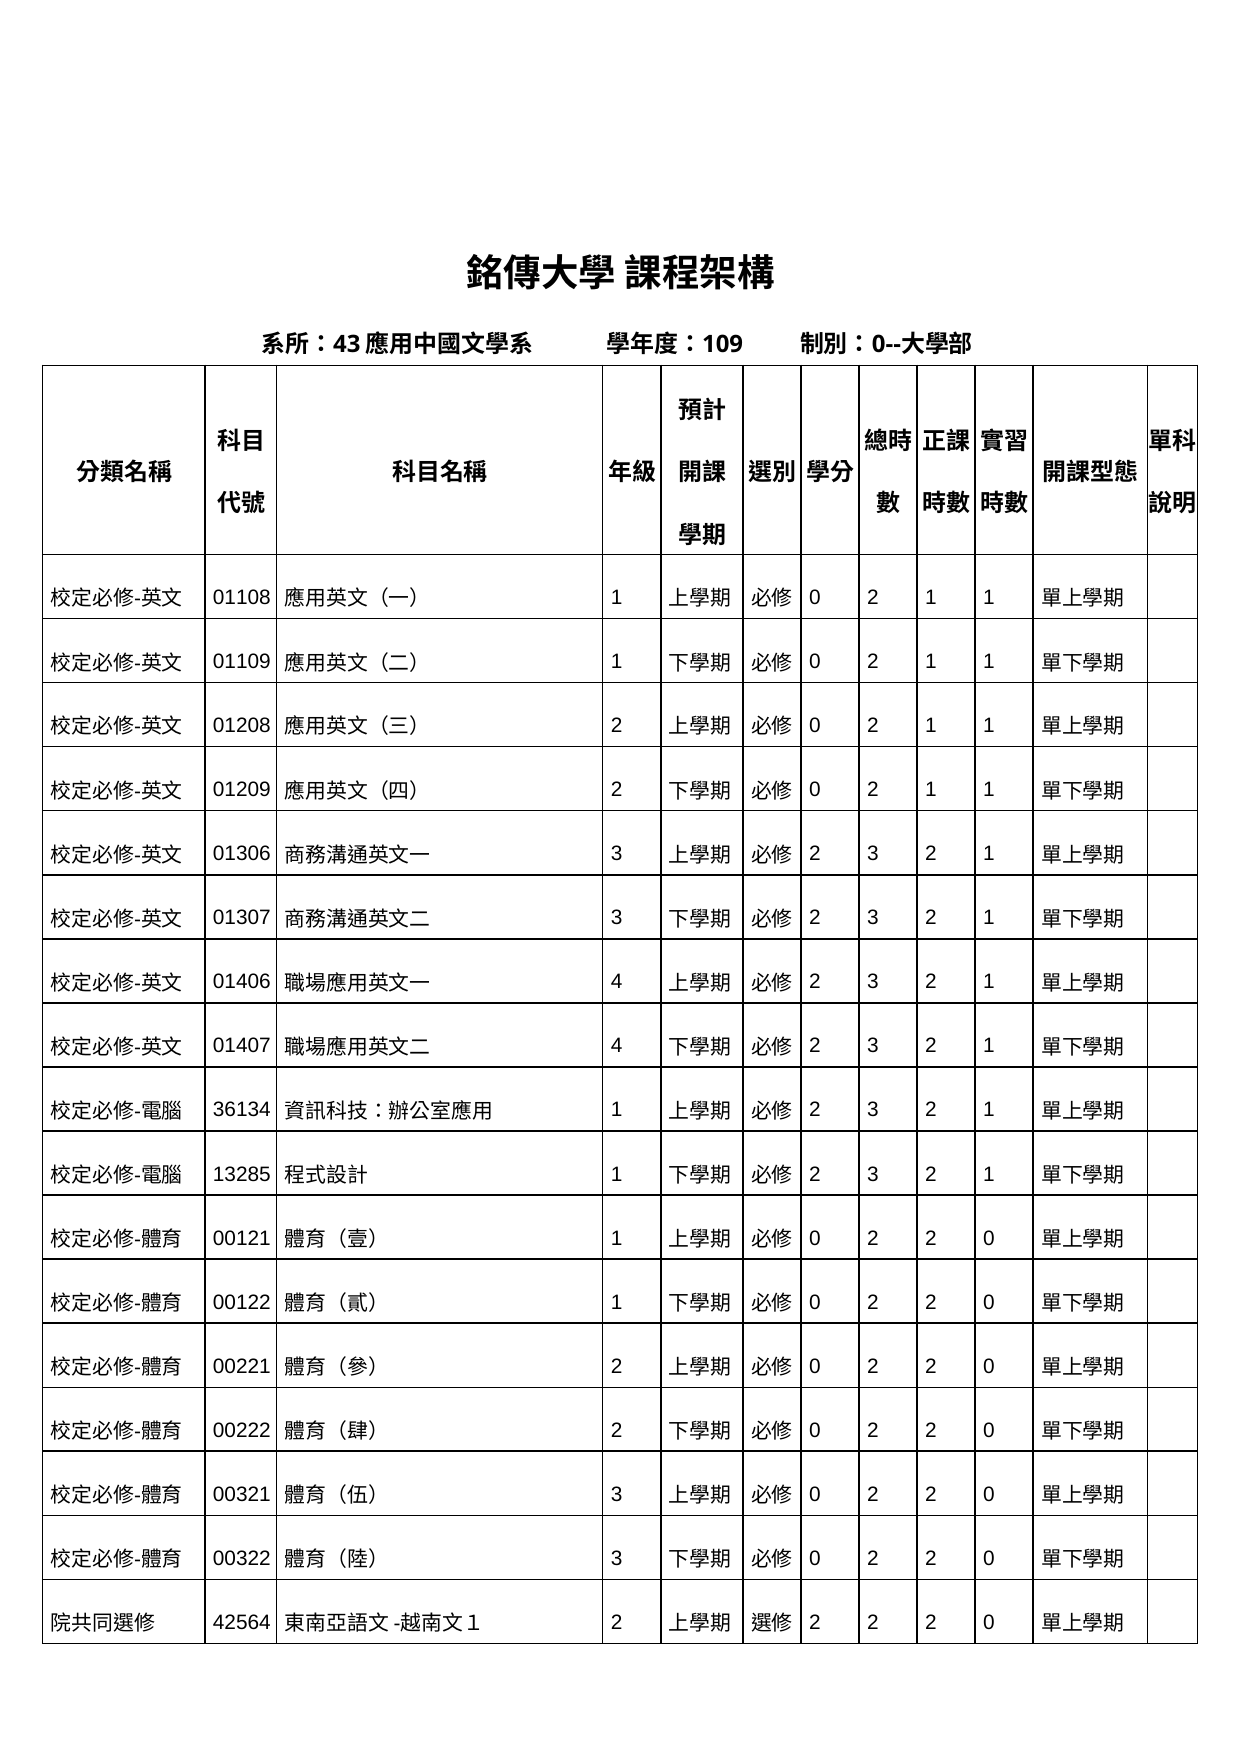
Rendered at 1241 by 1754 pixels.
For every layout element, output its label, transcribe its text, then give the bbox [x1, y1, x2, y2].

table_cell 校定必修-電腦 [43, 1068, 204, 1130]
table_cell 2 [802, 940, 858, 1002]
table_cell 校定必修-英文 [43, 555, 204, 618]
table_cell 1 [603, 1196, 660, 1258]
table_cell 校定必修-英文 [43, 876, 204, 938]
table_cell 0 [802, 1388, 858, 1450]
table_cell 0 [802, 1260, 858, 1322]
table_cell 0 [976, 1452, 1032, 1514]
table_cell [1148, 683, 1197, 746]
table_cell 必修 [744, 1452, 800, 1514]
table_cell 學年度：109 [604, 299, 776, 364]
table_cell 上學期 [662, 1324, 742, 1386]
table_cell 下學期 [662, 747, 742, 810]
table_cell 2 [860, 619, 916, 682]
table_cell 單下學期 [1034, 1260, 1147, 1322]
table_cell 0 [976, 1324, 1032, 1386]
table_cell 下學期 [662, 876, 742, 938]
table_cell 必修 [744, 1324, 800, 1386]
table_cell 單上學期 [1034, 1068, 1147, 1130]
table_cell 2 [860, 683, 916, 746]
table_cell 01208 [206, 683, 276, 746]
table_cell 1 [976, 683, 1032, 746]
table_cell 校定必修-體育 [43, 1388, 204, 1450]
table_cell 0 [976, 1196, 1032, 1258]
table_cell 必修 [744, 1260, 800, 1322]
table_cell 3 [860, 940, 916, 1002]
table_cell 36134 [206, 1068, 276, 1130]
table_cell 2 [918, 1260, 974, 1322]
table_cell 上學期 [662, 940, 742, 1002]
table_cell 單下學期 [1034, 619, 1147, 682]
table_cell 校定必修-體育 [43, 1516, 204, 1578]
table_header 科目代號 [206, 366, 276, 553]
table_cell 1 [976, 876, 1032, 938]
table_cell [1148, 1452, 1197, 1514]
table_cell 1 [976, 1132, 1032, 1194]
table_cell 單下學期 [1034, 1388, 1147, 1450]
table_cell 2 [918, 1004, 974, 1066]
table_cell 2 [860, 1260, 916, 1322]
table_cell 下學期 [662, 1388, 742, 1450]
table_cell 0 [976, 1516, 1032, 1578]
table_cell 必修 [744, 1004, 800, 1066]
table_cell 體育（陸） [277, 1516, 602, 1578]
table_cell 1 [976, 555, 1032, 618]
table_cell 必修 [744, 619, 800, 682]
table_header 實習 時數 [976, 366, 1032, 553]
table_cell 上學期 [662, 1196, 742, 1258]
table_cell [1148, 1196, 1197, 1258]
table_cell 單上學期 [1034, 1580, 1147, 1643]
table_cell 3 [860, 1132, 916, 1194]
table_cell 2 [860, 1452, 916, 1514]
table_cell 制別：0--大學部 [776, 299, 1002, 364]
table_cell 0 [802, 619, 858, 682]
table_cell 體育（貳） [277, 1260, 602, 1322]
table_cell 2 [802, 1132, 858, 1194]
table_cell 2 [603, 1388, 660, 1450]
table_cell 職場應用英文二 [277, 1004, 602, 1066]
table_cell 3 [603, 811, 660, 874]
table_cell 0 [802, 555, 858, 618]
table_cell 3 [603, 876, 660, 938]
table_cell 1 [603, 1260, 660, 1322]
table_cell 2 [918, 1580, 974, 1643]
table_cell 體育（肆） [277, 1388, 602, 1450]
table_cell 單上學期 [1034, 1324, 1147, 1386]
table_cell 0 [802, 1452, 858, 1514]
table_cell 3 [860, 811, 916, 874]
table_cell 2 [918, 1388, 974, 1450]
table_cell 商務溝通英文二 [277, 876, 602, 938]
table_cell 必修 [744, 747, 800, 810]
table_cell 下學期 [662, 1132, 742, 1194]
table_cell 系所：43應用中國文學系 [239, 299, 604, 364]
table_cell [1148, 1516, 1197, 1578]
table_cell [1148, 747, 1197, 810]
table_cell 必修 [744, 555, 800, 618]
table_cell 1 [603, 555, 660, 618]
table_cell 2 [860, 1516, 916, 1578]
table_cell 應用英文（四） [277, 747, 602, 810]
table_cell 單上學期 [1034, 1196, 1147, 1258]
table_cell [1148, 1580, 1197, 1643]
table_cell 單下學期 [1034, 1004, 1147, 1066]
table_cell 校定必修-體育 [43, 1452, 204, 1514]
table_cell 應用英文（三） [277, 683, 602, 746]
table_cell 42564 [206, 1580, 276, 1643]
table_cell 2 [918, 1452, 974, 1514]
table_cell 2 [918, 1196, 974, 1258]
table_cell 必修 [744, 1068, 800, 1130]
table_cell 0 [802, 747, 858, 810]
table_cell 01407 [206, 1004, 276, 1066]
table_cell [1148, 876, 1197, 938]
table_cell 0 [976, 1580, 1032, 1643]
table_cell [1148, 619, 1197, 682]
table_cell 單下學期 [1034, 1516, 1147, 1578]
table_cell 00222 [206, 1388, 276, 1450]
table_cell 1 [603, 1068, 660, 1130]
table_cell 必修 [744, 811, 800, 874]
table_cell 00322 [206, 1516, 276, 1578]
table_cell 東南亞語文 -越南文１ [277, 1580, 602, 1643]
table_header 單科說明 [1148, 366, 1197, 553]
table_cell 2 [860, 1324, 916, 1386]
table_cell 4 [603, 940, 660, 1002]
table_cell 下學期 [662, 1516, 742, 1578]
table_cell 2 [603, 747, 660, 810]
table_cell 單上學期 [1034, 940, 1147, 1002]
table_header 開課型態 [1034, 366, 1147, 553]
table_cell 上學期 [662, 1068, 742, 1130]
table_cell [1148, 940, 1197, 1002]
table_cell 00122 [206, 1260, 276, 1322]
table_cell 下學期 [662, 619, 742, 682]
table_cell [1148, 1324, 1197, 1386]
table_cell 單下學期 [1034, 876, 1147, 938]
table_cell 校定必修-英文 [43, 747, 204, 810]
table_cell 校定必修-電腦 [43, 1132, 204, 1194]
table_cell 職場應用英文一 [277, 940, 602, 1002]
table_cell [1148, 811, 1197, 874]
table_cell 單上學期 [1034, 1452, 1147, 1514]
table_cell 0 [976, 1260, 1032, 1322]
table_cell 必修 [744, 1516, 800, 1578]
table_cell 2 [802, 1580, 858, 1643]
table_cell 應用英文（一） [277, 555, 602, 618]
table_cell 1 [976, 940, 1032, 1002]
table_cell 2 [918, 940, 974, 1002]
table_cell 單上學期 [1034, 683, 1147, 746]
table_cell 必修 [744, 1196, 800, 1258]
table_header 正課 時數 [918, 366, 974, 553]
table_cell 1 [918, 555, 974, 618]
table_cell 資訊科技：辦公室應用 [277, 1068, 602, 1130]
table_cell 2 [918, 876, 974, 938]
table_cell 0 [802, 1196, 858, 1258]
table_cell 2 [603, 683, 660, 746]
table_cell 1 [976, 811, 1032, 874]
table_cell 01307 [206, 876, 276, 938]
table_cell 下學期 [662, 1004, 742, 1066]
table_cell 必修 [744, 940, 800, 1002]
table_cell 上學期 [662, 683, 742, 746]
table_cell 0 [802, 683, 858, 746]
table_cell 2 [603, 1324, 660, 1386]
table_cell 校定必修-英文 [43, 619, 204, 682]
table_cell 校定必修-英文 [43, 940, 204, 1002]
table_cell 院共同選修 [43, 1580, 204, 1643]
table_cell 1 [918, 683, 974, 746]
table_cell 2 [802, 1068, 858, 1130]
table_cell 3 [603, 1516, 660, 1578]
table_cell 3 [860, 1068, 916, 1130]
table_cell 校定必修-英文 [43, 811, 204, 874]
table_cell 2 [860, 747, 916, 810]
table_cell 3 [860, 876, 916, 938]
table_cell 上學期 [662, 555, 742, 618]
table_cell 上學期 [662, 1580, 742, 1643]
table_header 總時 數 [860, 366, 916, 553]
table_cell 2 [918, 1132, 974, 1194]
table_cell 2 [860, 1388, 916, 1450]
table_cell 2 [603, 1580, 660, 1643]
table_cell 程式設計 [277, 1132, 602, 1194]
table_cell [1148, 1132, 1197, 1194]
table_cell 下學期 [662, 1260, 742, 1322]
table_header 學分 [802, 366, 858, 553]
table_cell 2 [860, 1196, 916, 1258]
table_cell 校定必修-體育 [43, 1260, 204, 1322]
table_cell [1148, 1004, 1197, 1066]
table_cell 2 [918, 811, 974, 874]
table_cell 校定必修-體育 [43, 1324, 204, 1386]
table_cell 00121 [206, 1196, 276, 1258]
table_cell 單下學期 [1034, 747, 1147, 810]
table_cell [1148, 1068, 1197, 1130]
table_cell 單上學期 [1034, 555, 1147, 618]
table_cell 商務溝通英文一 [277, 811, 602, 874]
table_cell 體育（參） [277, 1324, 602, 1386]
table_cell 選修 [744, 1580, 800, 1643]
table_header 選別 [744, 366, 800, 553]
table_cell 1 [918, 747, 974, 810]
table_cell 3 [860, 1004, 916, 1066]
table_cell 1 [976, 1004, 1032, 1066]
table_cell 01108 [206, 555, 276, 618]
table_cell 1 [918, 619, 974, 682]
table_cell 必修 [744, 683, 800, 746]
table_cell 校定必修-英文 [43, 683, 204, 746]
table_cell 1 [976, 1068, 1032, 1130]
table_cell 00221 [206, 1324, 276, 1386]
table_cell 1 [976, 747, 1032, 810]
table_cell 上學期 [662, 1452, 742, 1514]
table_cell 單下學期 [1034, 1132, 1147, 1194]
table_header 分類名稱 [43, 366, 204, 553]
table_cell 01109 [206, 619, 276, 682]
table_cell 01406 [206, 940, 276, 1002]
table_cell 必修 [744, 876, 800, 938]
table_cell 01306 [206, 811, 276, 874]
table_cell 13285 [206, 1132, 276, 1194]
table_cell 2 [802, 1004, 858, 1066]
table_cell 0 [976, 1388, 1032, 1450]
table_cell 3 [603, 1452, 660, 1514]
table_cell 必修 [744, 1388, 800, 1450]
table_cell 1 [603, 619, 660, 682]
table_cell 必修 [744, 1132, 800, 1194]
table_cell 1 [603, 1132, 660, 1194]
table_cell 上學期 [662, 811, 742, 874]
table_cell [1148, 1260, 1197, 1322]
table_header 銘傳大學 課程架構 [239, 221, 1002, 299]
table_cell 體育（壹） [277, 1196, 602, 1258]
table_cell 01209 [206, 747, 276, 810]
table_cell 2 [802, 811, 858, 874]
table_header 年級 [603, 366, 660, 553]
table_cell [1148, 1388, 1197, 1450]
table_cell 0 [802, 1516, 858, 1578]
table_cell 4 [603, 1004, 660, 1066]
table_cell [1148, 555, 1197, 618]
table_cell 體育（伍） [277, 1452, 602, 1514]
table_cell 2 [918, 1516, 974, 1578]
table_cell 0 [802, 1324, 858, 1386]
table_cell 應用英文（二） [277, 619, 602, 682]
table_header 預計 開課 學期 [662, 366, 742, 553]
table_cell 校定必修-英文 [43, 1004, 204, 1066]
table_cell 2 [860, 555, 916, 618]
table_cell 校定必修-體育 [43, 1196, 204, 1258]
table_cell 單上學期 [1034, 811, 1147, 874]
table_header 科目名稱 [277, 366, 602, 553]
table_cell 00321 [206, 1452, 276, 1514]
table_cell 2 [802, 876, 858, 938]
table_cell 2 [860, 1580, 916, 1643]
table_cell 1 [976, 619, 1032, 682]
table_cell 2 [918, 1068, 974, 1130]
table_cell 2 [918, 1324, 974, 1386]
